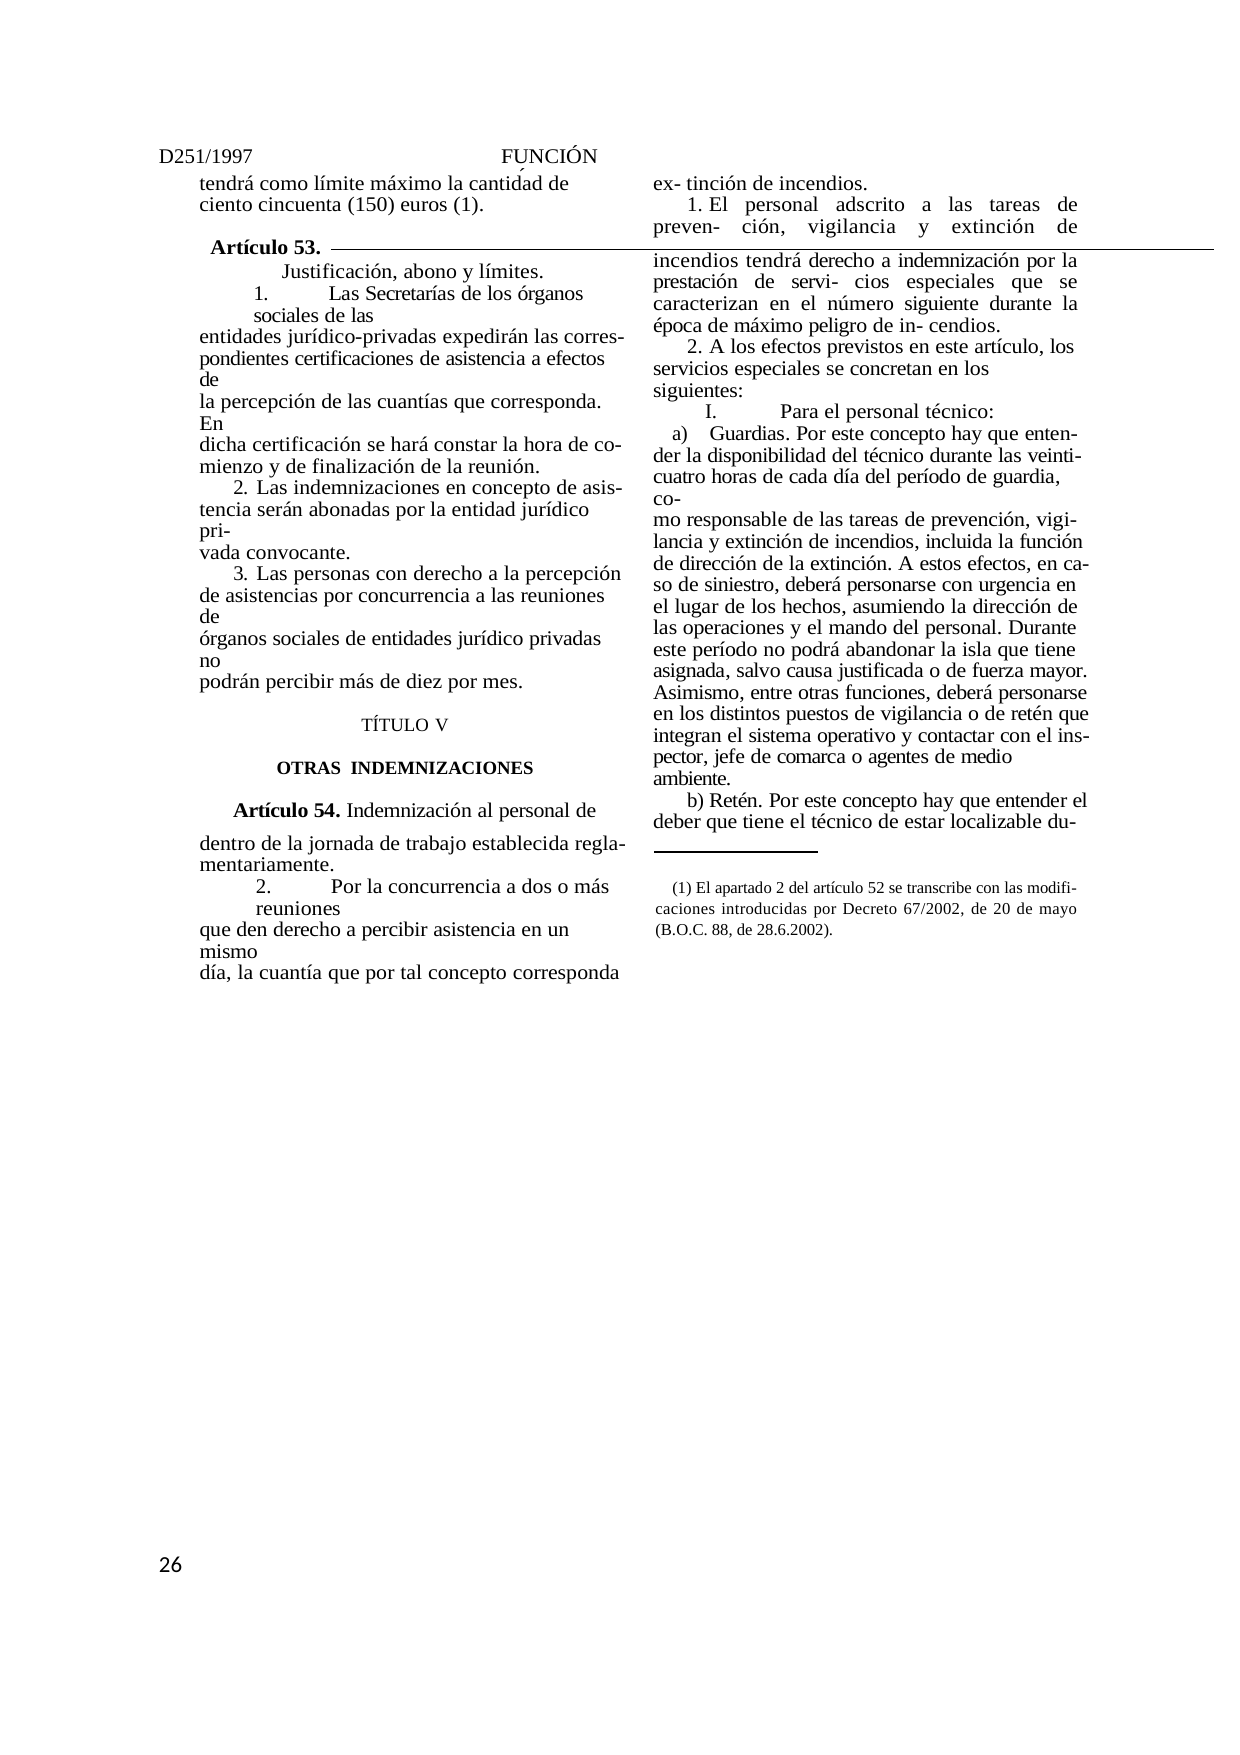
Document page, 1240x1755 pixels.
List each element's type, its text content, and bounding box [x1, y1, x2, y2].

text TÍTULO V [185, 714, 625, 736]
text mienzo y de finalización de la reunión. [199, 456, 625, 477]
text (1) El apartado 2 del artículo 52 se transcribe con las modifi- caciones introducidas por Decreto 67/2002, de 20 de mayo (B.O.C. 88, de 28.6.2002). [655, 878, 1077, 939]
list A los efectos previstos en este artículo, los servicios especiales se concretan en los siguientes: [653, 337, 1077, 402]
text mo responsable de las tareas de prevención, vigi- [653, 509, 1092, 531]
list Las indemnizaciones en concepto de asis- [233, 477, 625, 499]
list Las personas con derecho a la percepción [233, 564, 625, 585]
text las operaciones y el mando del personal. Durante [653, 617, 1092, 639]
text so de siniestro, deberá personarse con urgencia en [653, 574, 1092, 596]
list El personal adscrito a las tareas de preven- ción, vigilancia y extinción de [653, 194, 1078, 249]
text de dirección de la extinción. A estos efectos, en ca- [653, 553, 1092, 574]
text ex- tinción de incendios. [653, 173, 1092, 194]
list Por la concurrencia a dos o más reuniones [256, 876, 624, 919]
text deber que tiene el técnico de estar localizable du- [653, 811, 1092, 833]
text lancia y extinción de incendios, incluida la función [653, 531, 1092, 553]
text Artículo 54. Indemnización al personal de [199, 801, 625, 822]
text entidades jurídico-privadas expedirán las corres- [199, 326, 625, 348]
list Guardias. Por este concepto hay que enten- [629, 423, 1092, 445]
text tendrá como límite máximo la cantidad de ciento cincuenta (150) euros (1). [199, 173, 625, 216]
text integran el sistema operativo y contactar con el ins- [653, 725, 1092, 747]
text pector, jefe de comarca o agentes de medio ambiente. [653, 747, 1092, 790]
text Artículo 53. Justificación, abono y límites. [201, 235, 625, 283]
list Las Secretarías de los órganos sociales de las [253, 283, 625, 326]
text OTRAS INDEMNIZACIONES [185, 757, 625, 779]
list incendios tendrá derecho a indemnización por la prestación de servi- cios especiales que se caracterizan en el número siguiente durante la época de máximo peligro de in- cendios. [653, 250, 1078, 337]
text asignada, salvo causa justificada o de fuerza mayor. [653, 661, 1092, 682]
text este período no podrá abandonar la isla que tiene [653, 639, 1092, 661]
text mentariamente. [199, 854, 1092, 876]
list Retén. Por este concepto hay que entender el [687, 790, 1092, 811]
text der la disponibilidad del técnico durante las veinti- [653, 445, 1092, 466]
text vada convocante. [199, 542, 625, 564]
text de asistencias por concurrencia a las reuniones de [199, 585, 625, 628]
text órganos sociales de entidades jurídico privadas no [199, 628, 625, 671]
text Asimismo, entre otras funciones, deberá personarse [653, 682, 1092, 704]
text el lugar de los hechos, asumiendo la dirección de [653, 596, 1092, 617]
text dentro de la jornada de trabajo establecida regla- [199, 833, 1092, 854]
text la percepción de las cuantías que corresponda. En [199, 391, 625, 434]
text dicha certificación se hará constar la hora de co- [199, 434, 625, 456]
text pondientes certificaciones de asistencia a efectos de [199, 348, 625, 391]
text podrán percibir más de diez por mes. [199, 671, 625, 693]
text cuatro horas de cada día del período de guardia, co- [653, 466, 1092, 509]
text tencia serán abonadas por la entidad jurídico pri- [199, 499, 625, 542]
text en los distintos puestos de vigilancia o de retén que [653, 704, 1092, 725]
text que den derecho a percibir asistencia en un mismo [199, 919, 624, 962]
list Para el personal técnico: [705, 402, 1092, 423]
text día, la cuantía que por tal concepto corresponda [199, 962, 624, 984]
